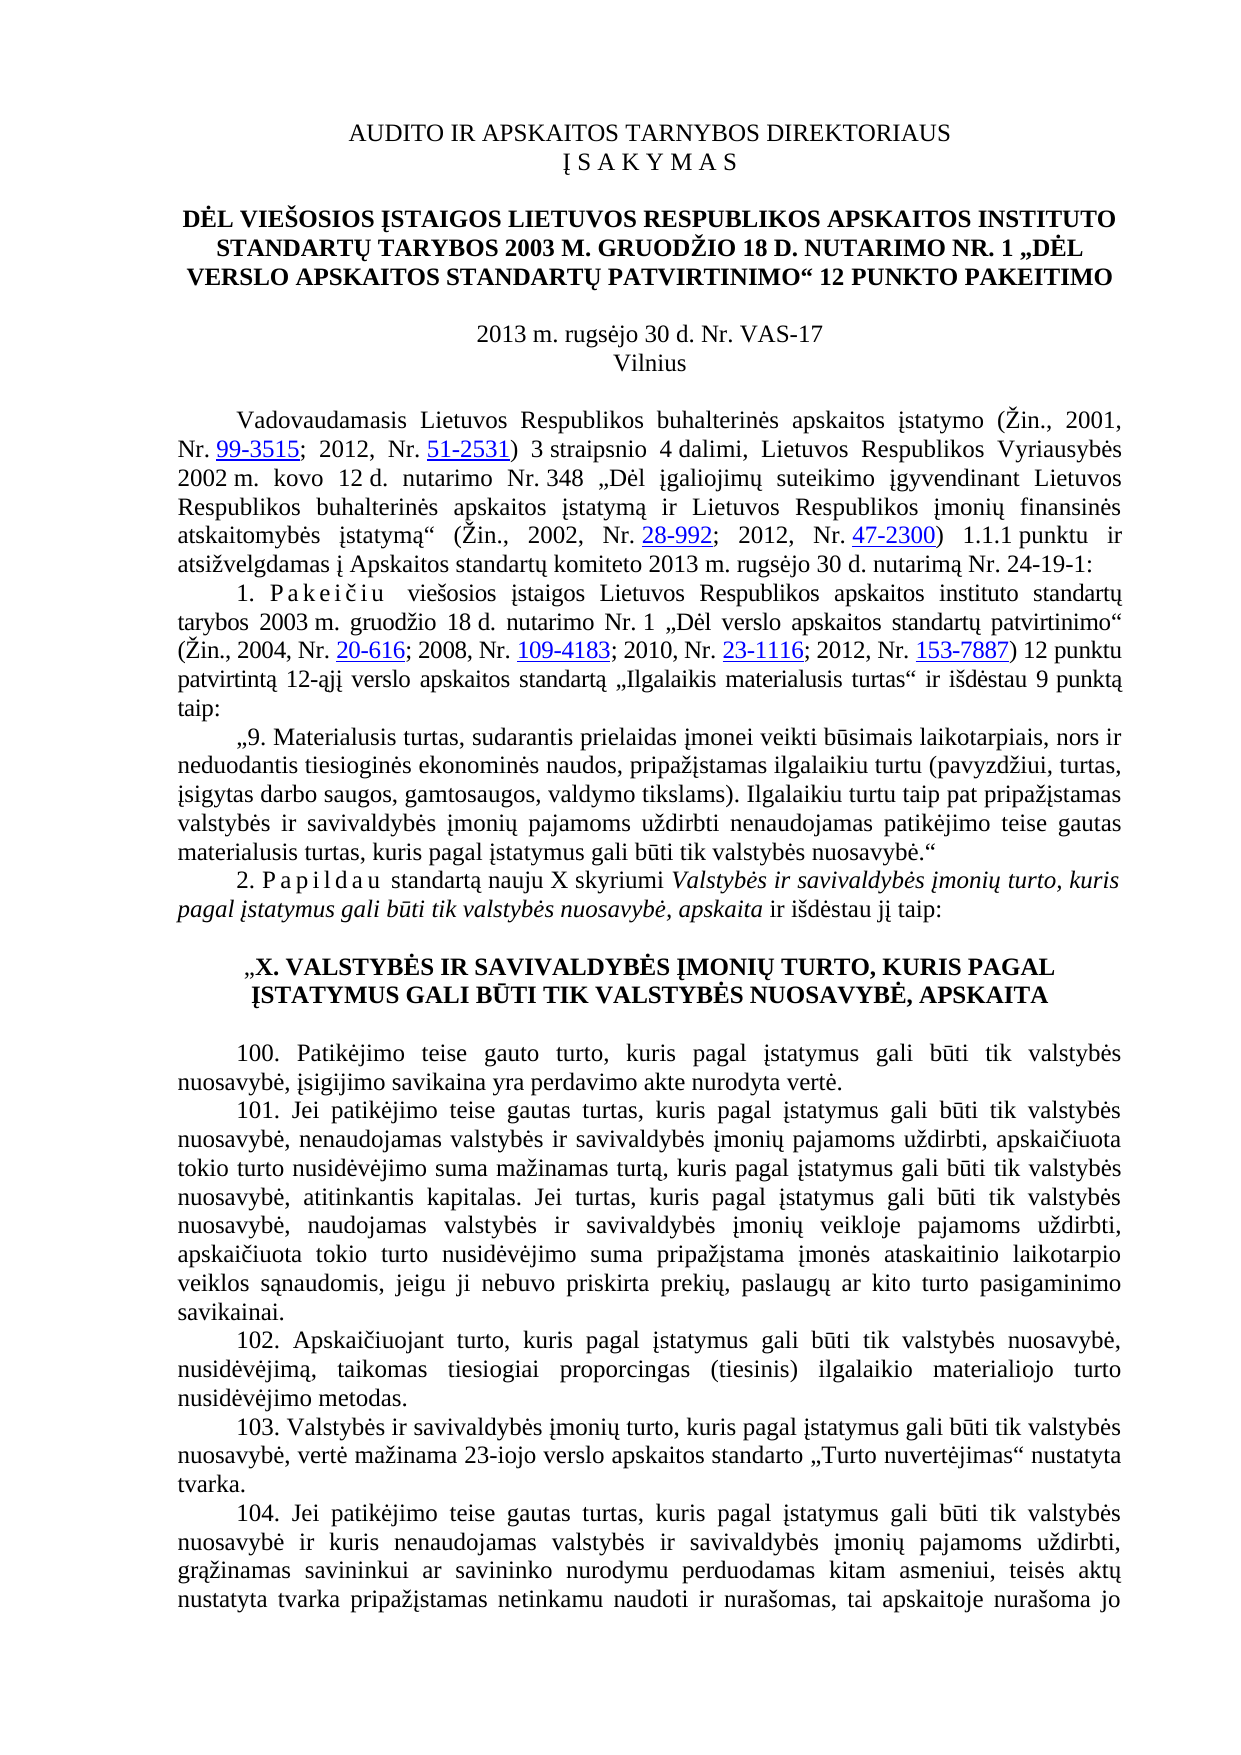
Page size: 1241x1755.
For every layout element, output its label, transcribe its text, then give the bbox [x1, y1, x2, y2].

text „X. VALSTYBĖS ir savivaldybĖS įmonių Turto, kuris pagal įstatymus gali būti tik valstybės nuosavybė, apskaita [177, 952, 1122, 1009]
text 100. Patikėjimo teise gauto turto, kuris pagal įstatymus gali būti tik valstybės nuosavybė, įsigijimo savikaina yra perdavimo akte nurodyta vertė. [177, 1038, 1122, 1096]
text 103. Valstybės ir savivaldybės įmonių turto, kuris pagal įstatymus gali būti tik valstybės nuosavybė, vertė mažinama 23-iojo verslo apskaitos standarto „Turto nuvertėjimas“ nustatyta tvarka. [177, 1412, 1122, 1498]
text 101. Jei patikėjimo teise gautas turtas, kuris pagal įstatymus gali būti tik valstybės nuosavybė, nenaudojamas valstybės ir savivaldybės įmonių pajamoms uždirbti, apskaičiuota tokio turto nusidėvėjimo suma mažinamas turtą, kuris pagal įstatymus gali būti tik valstybės nuosavybė, atitinkantis kapitalas. Jei turtas, kuris pagal įstatymus gali būti tik valstybės nuosavybė, naudojamas valstybės ir savivaldybės įmonių veikloje pajamoms uždirbti, apskaičiuota tokio turto nusidėvėjimo suma pripažįstama įmonės ataskaitinio laikotarpio veiklos sąnaudomis, jeigu ji nebuvo priskirta prekių, paslaugų ar kito turto pasigaminimo savikainai. [177, 1096, 1122, 1326]
text Vadovaudamasis Lietuvos Respublikos buhalterinės apskaitos įstatymo (Žin., 2001, Nr. 99-3515; 2012, Nr. 51-2531) 3 straipsnio 4 dalimi, Lietuvos Respublikos Vyriausybės 2002 m. kovo 12 d. nutarimo Nr. 348 „Dėl įgaliojimų suteikimo įgyvendinant Lietuvos Respublikos buhalterinės apskaitos įstatymą ir Lietuvos Respublikos įmonių finansinės atskaitomybės įstatymą“ (Žin., 2002, Nr. 28-992; 2012, Nr. 47-2300) 1.1.1 punktu ir atsižvelgdamas į Apskaitos standartų komiteto 2013 m. rugsėjo 30 d. nutarimą Nr. 24-19-1: [177, 406, 1122, 578]
text Į S A K Y M A S [177, 147, 1122, 176]
text Audito ir APSKAITOS tarnybOS DIREKTORiAUS [177, 118, 1122, 147]
text 2. Papildau standartą nauju X skyriumi Valstybės ir savivaldybės įmonių turto, kuris pagal įstatymus gali būti tik valstybės nuosavybė, apskaita ir išdėstau jį taip: [177, 866, 1122, 923]
text 102. Apskaičiuojant turto, kuris pagal įstatymus gali būti tik valstybės nuosavybė, nusidėvėjimą, taikomas tiesiogiai proporcingas (tiesinis) ilgalaikio materialiojo turto nusidėvėjimo metodas. [177, 1326, 1122, 1412]
text 2013 m. rugsėjo 30 d. Nr. VAS-17 [177, 319, 1122, 348]
text DĖL VIEŠOSIOS ĮSTAIGOS LIETUVOS RESPUBLIKOS APSKAITOS INSTITUTO STANDARTŲ TARYBOS 2003 m. GRUODŽIO 18 d. NUTARIMO Nr. 1 „DĖL VERSLO APSKAITOS STANDARTŲ PATVIRTINIMO“ 12 PUNKTO PAKEITIMO [177, 204, 1122, 291]
text 104. Jei patikėjimo teise gautas turtas, kuris pagal įstatymus gali būti tik valstybės nuosavybė ir kuris nenaudojamas valstybės ir savivaldybės įmonių pajamoms uždirbti, grąžinamas savininkui ar savininko nurodymu perduodamas kitam asmeniui, teisės aktų nustatyta tvarka pripažįstamas netinkamu naudoti ir nurašomas, tai apskaitoje nurašoma jo [177, 1498, 1122, 1613]
text 1. Pakeičiu viešosios įstaigos Lietuvos Respublikos apskaitos instituto standartų tarybos 2003 m. gruodžio 18 d. nutarimo Nr. 1 „Dėl verslo apskaitos standartų patvirtinimo“ (Žin., 2004, Nr. 20-616; 2008, Nr. 109-4183; 2010, Nr. 23-1116; 2012, Nr. 153-7887) 12 punktu patvirtintą 12-ąjį verslo apskaitos standartą „Ilgalaikis materialusis turtas“ ir išdėstau 9 punktą taip: [177, 578, 1122, 722]
text „9. Materialusis turtas, sudarantis prielaidas įmonei veikti būsimais laikotarpiais, nors ir neduodantis tiesioginės ekonominės naudos, pripažįstamas ilgalaikiu turtu (pavyzdžiui, turtas, įsigytas darbo saugos, gamtosaugos, valdymo tikslams). Ilgalaikiu turtu taip pat pripažįstamas valstybės ir savivaldybės įmonių pajamoms uždirbti nenaudojamas patikėjimo teise gautas materialusis turtas, kuris pagal įstatymus gali būti tik valstybės nuosavybė.“ [177, 722, 1122, 866]
text Vilnius [177, 348, 1122, 377]
